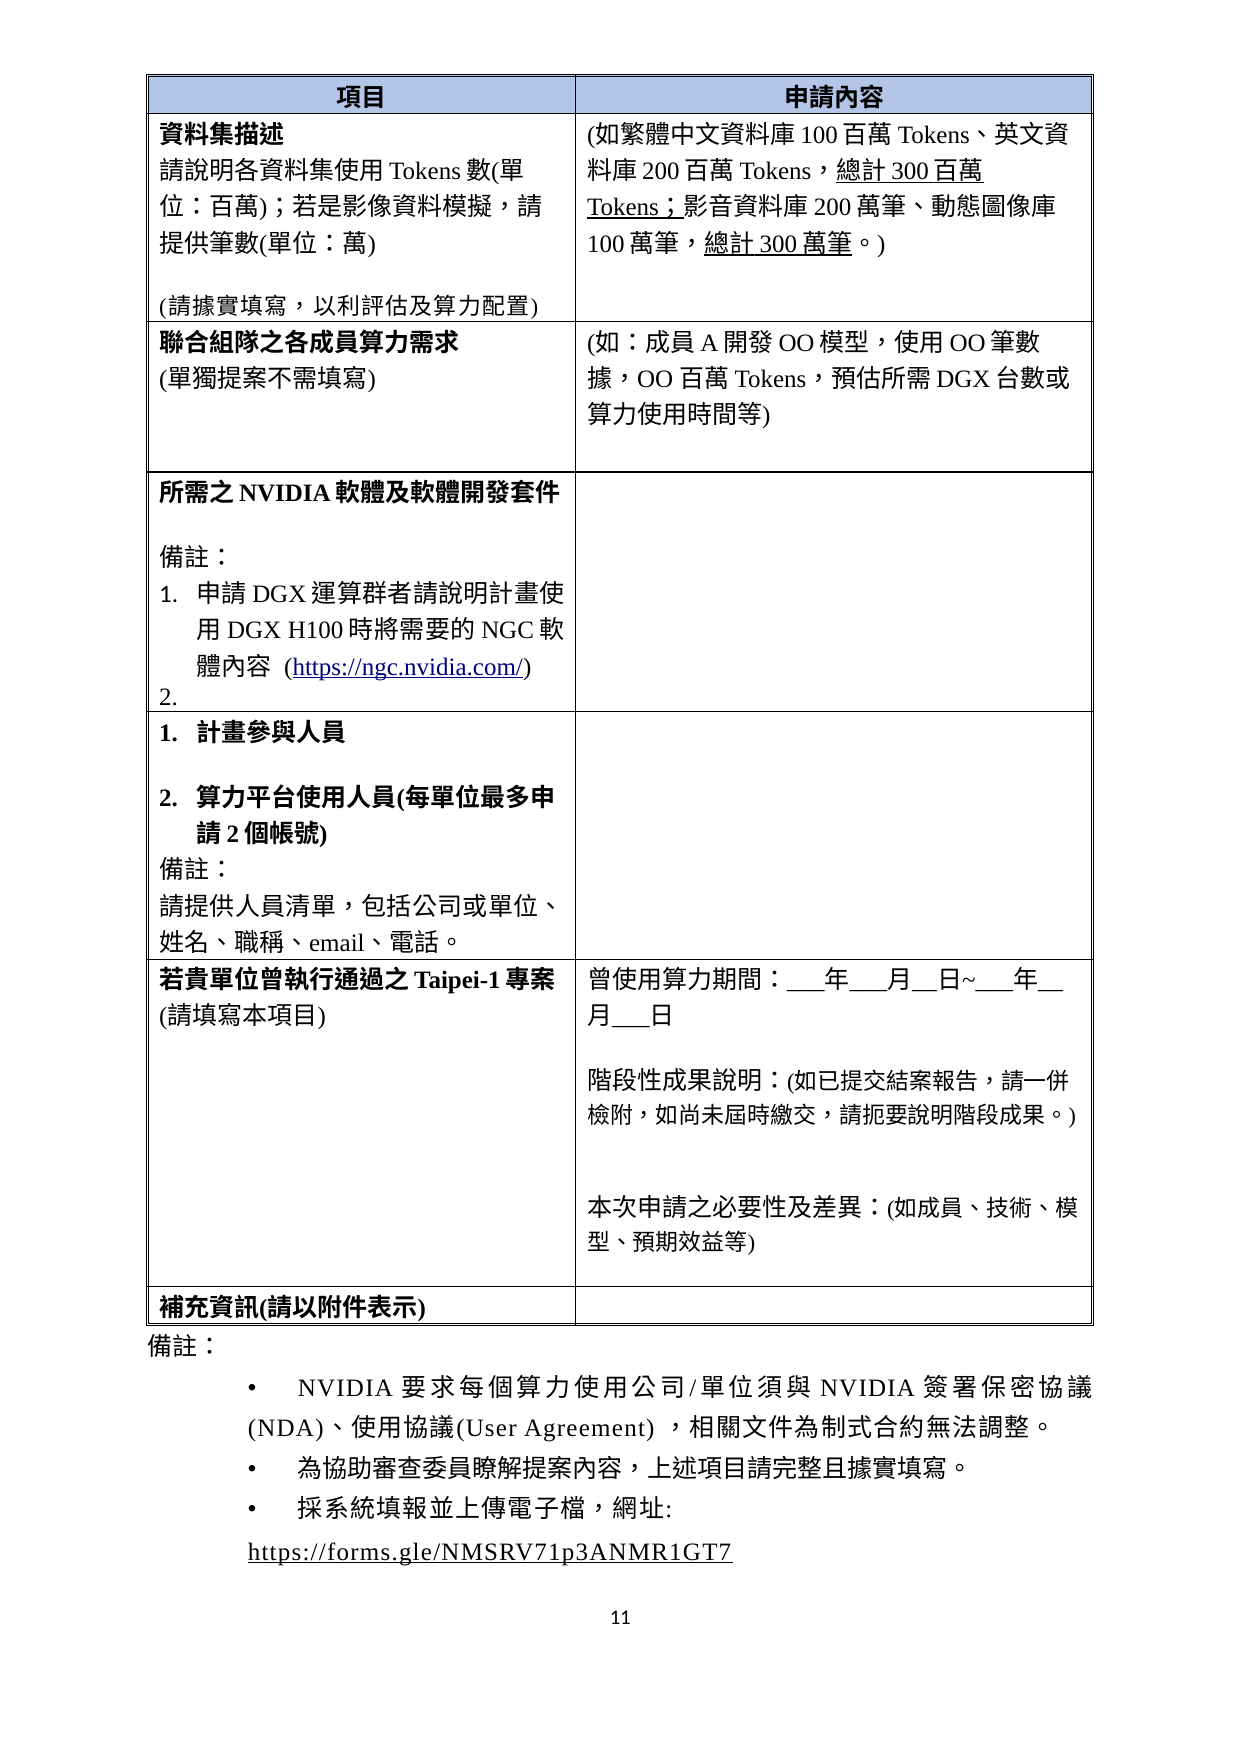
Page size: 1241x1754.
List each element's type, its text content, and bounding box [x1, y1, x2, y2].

text 備註： [148, 1326, 1092, 1363]
list 為協助審查委員瞭解提案內容，上述項目請完整且據實填寫。 [248, 1444, 1092, 1484]
table_header 申請內容 [576, 77, 1091, 113]
table_header 項目 [149, 77, 575, 113]
table_cell [576, 712, 1091, 958]
table_cell 聯合組隊之各成員算力需求 (單獨提案不需填寫) [149, 322, 575, 471]
table_cell (如：成員A開發OO模型，使用OO筆數據，OO 百萬Tokens，預估所需DGX台數或算力使用時間等) [576, 322, 1091, 471]
table_cell 曾使用算力期間：___年___月__日~___年__月___日 階段性成果說明：(如已提交結案報告，請一併檢附，如尚未屆時繳交，請扼要說明階段成果。) 本次申請之必要性及差異：(如成員、技術、模型、預期效益等) [576, 960, 1091, 1286]
list NVIDIA要求每個算力使用公司/單位須與NVIDIA簽署保密協議(NDA)、使用協議(User Agreement) ，相關文件為制式合約無法調整。 [248, 1363, 1092, 1444]
table_cell 若貴單位曾執行通過之Taipei-1專案 (請填寫本項目) [149, 960, 575, 1286]
table_cell [576, 1287, 1091, 1323]
table_cell 所需之NVIDIA軟體及軟體開發套件 備註： 申請DGX運算群者請說明計畫使用DGX H100時將需要的NGC軟體內容 (https://ngc.nvidia.com/) [149, 473, 575, 711]
table_cell 補充資訊(請以附件表示) [149, 1287, 575, 1323]
table_cell 計畫參與人員 算力平台使用人員(每單位最多申請2個帳號) 備註： 請提供人員清單，包括公司或單位、姓名、職稱、email、電話。 [149, 712, 575, 958]
table_cell [576, 473, 1091, 711]
list 採系統填報並上傳電子檔，網址: https://forms.gle/NMSRV71p3ANMR1GT7 [248, 1484, 1092, 1566]
table_cell 資料集描述 請說明各資料集使用Tokens數(單位：百萬)；若是影像資料模擬，請提供筆數(單位：萬) (請據實填寫，以利評估及算力配置) [149, 114, 575, 321]
table_cell (如繁體中文資料庫100百萬Tokens、英文資料庫200百萬Tokens，總計300百萬Tokens；影音資料庫200萬筆、動態圖像庫100萬筆，總計300萬筆。) [576, 114, 1091, 321]
